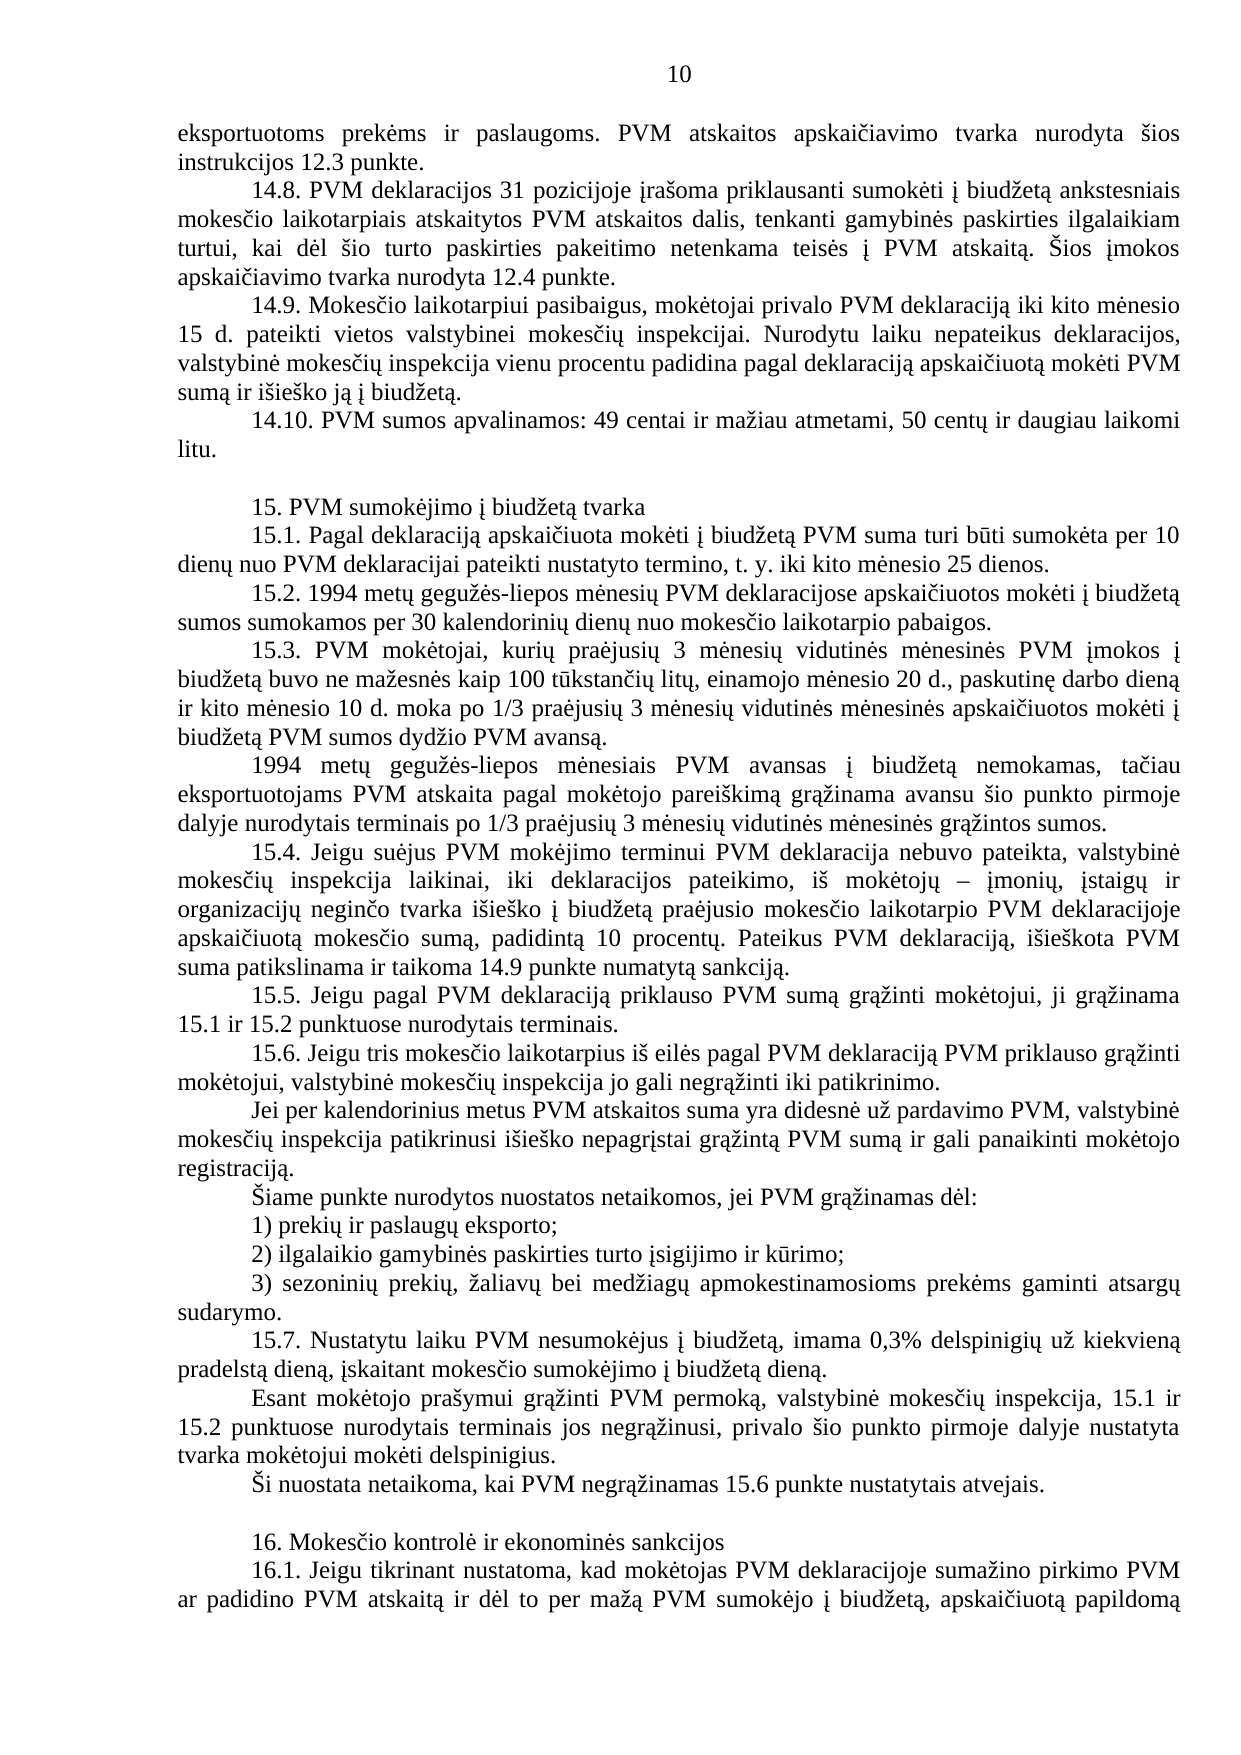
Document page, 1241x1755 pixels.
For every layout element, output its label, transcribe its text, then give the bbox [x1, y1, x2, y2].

text 16. Mokesčio kontrolė ir ekonominės sankcijos [177, 1527, 1181, 1556]
text 1) prekių ir paslaugų eksporto; [177, 1211, 1181, 1239]
text 14.10. PVM sumos apvalinamos: 49 centai ir mažiau atmetami, 50 centų ir daugiau laikomi litu. [177, 406, 1181, 463]
text 15.1. Pagal deklaraciją apskaičiuota mokėti į biudžetą PVM suma turi būti sumokėta per 10 dienų nuo PVM deklaracijai pateikti nustatyto termino, t. y. iki kito mėnesio 25 dienos. [177, 521, 1181, 578]
text 15.4. Jeigu suėjus PVM mokėjimo terminui PVM deklaracija nebuvo pateikta, valstybinė mokesčių inspekcija laikinai, iki deklaracijos pateikimo, iš mokėtojų – įmonių, įstaigų ir organizacijų neginčo tvarka išieško į biudžetą praėjusio mokesčio laikotarpio PVM deklaracijoje apskaičiuotą mokesčio sumą, padidintą 10 procentų. Pateikus PVM deklaraciją, išieškota PVM suma patikslinama ir taikoma 14.9 punkte numatytą sankciją. [177, 837, 1181, 981]
text 15.3. PVM mokėtojai, kurių praėjusių 3 mėnesių vidutinės mėnesinės PVM įmokos į biudžetą buvo ne mažesnės kaip 100 tūkstančių litų, einamojo mėnesio 20 d., paskutinę darbo dieną ir kito mėnesio 10 d. moka po 1/3 praėjusių 3 mėnesių vidutinės mėnesinės apskaičiuotos mokėti į biudžetą PVM sumos dydžio PVM avansą. [177, 636, 1181, 751]
text 16.1. Jeigu tikrinant nustatoma, kad mokėtojas PVM deklaracijoje sumažino pirkimo PVM ar padidino PVM atskaitą ir dėl to per mažą PVM sumokėjo į biudžetą, apskaičiuotą papildomą [177, 1556, 1181, 1613]
text Jei per kalendorinius metus PVM atskaitos suma yra didesnė už pardavimo PVM, valstybinė mokesčių inspekcija patikrinusi išieško nepagrįstai grąžintą PVM sumą ir gali panaikinti mokėtojo registraciją. [177, 1096, 1181, 1182]
text 3) sezoninių prekių, žaliavų bei medžiagų apmokestinamosioms prekėms gaminti atsargų sudarymo. [177, 1268, 1181, 1326]
text Esant mokėtojo prašymui grąžinti PVM permoką, valstybinė mokesčių inspekcija, 15.1 ir 15.2 punktuose nurodytais terminais jos negrąžinusi, privalo šio punkto pirmoje dalyje nustatyta tvarka mokėtojui mokėti delspinigius. [177, 1383, 1181, 1469]
text 15.6. Jeigu tris mokesčio laikotarpius iš eilės pagal PVM deklaraciją PVM priklauso grąžinti mokėtojui, valstybinė mokesčių inspekcija jo gali negrąžinti iki patikrinimo. [177, 1038, 1181, 1096]
text 15. PVM sumokėjimo į biudžetą tvarka [177, 492, 1181, 521]
text 14.8. PVM deklaracijos 31 pozicijoje įrašoma priklausanti sumokėti į biudžetą ankstesniais mokesčio laikotarpiais atskaitytos PVM atskaitos dalis, tenkanti gamybinės paskirties ilgalaikiam turtui, kai dėl šio turto paskirties pakeitimo netenkama teisės į PVM atskaitą. Šios įmokos apskaičiavimo tvarka nurodyta 12.4 punkte. [177, 176, 1181, 291]
text 2) ilgalaikio gamybinės paskirties turto įsigijimo ir kūrimo; [177, 1239, 1181, 1268]
text 1994 metų gegužės-liepos mėnesiais PVM avansas į biudžetą nemokamas, tačiau eksportuotojams PVM atskaita pagal mokėtojo pareiškimą grąžinama avansu šio punkto pirmoje dalyje nurodytais terminais po 1/3 praėjusių 3 mėnesių vidutinės mėnesinės grąžintos sumos. [177, 751, 1181, 837]
text 15.2. 1994 metų gegužės-liepos mėnesių PVM deklaracijose apskaičiuotos mokėti į biudžetą sumos sumokamos per 30 kalendorinių dienų nuo mokesčio laikotarpio pabaigos. [177, 578, 1181, 636]
text eksportuotoms prekėms ir paslaugoms. PVM atskaitos apskaičiavimo tvarka nurodyta šios instrukcijos 12.3 punkte. [177, 118, 1181, 176]
text Ši nuostata netaikoma, kai PVM negrąžinamas 15.6 punkte nustatytais atvejais. [177, 1469, 1181, 1498]
text 14.9. Mokesčio laikotarpiui pasibaigus, mokėtojai privalo PVM deklaraciją iki kito mėnesio 15 d. pateikti vietos valstybinei mokesčių inspekcijai. Nurodytu laiku nepateikus deklaracijos, valstybinė mokesčių inspekcija vienu procentu padidina pagal deklaraciją apskaičiuotą mokėti PVM sumą ir išieško ją į biudžetą. [177, 291, 1181, 406]
text 15.7. Nustatytu laiku PVM nesumokėjus į biudžetą, imama 0,3% delspinigių už kiekvieną pradelstą dieną, įskaitant mokesčio sumokėjimo į biudžetą dieną. [177, 1326, 1181, 1383]
text Šiame punkte nurodytos nuostatos netaikomos, jei PVM grąžinamas dėl: [177, 1182, 1181, 1211]
text 15.5. Jeigu pagal PVM deklaraciją priklauso PVM sumą grąžinti mokėtojui, ji grąžinama 15.1 ir 15.2 punktuose nurodytais terminais. [177, 981, 1181, 1038]
